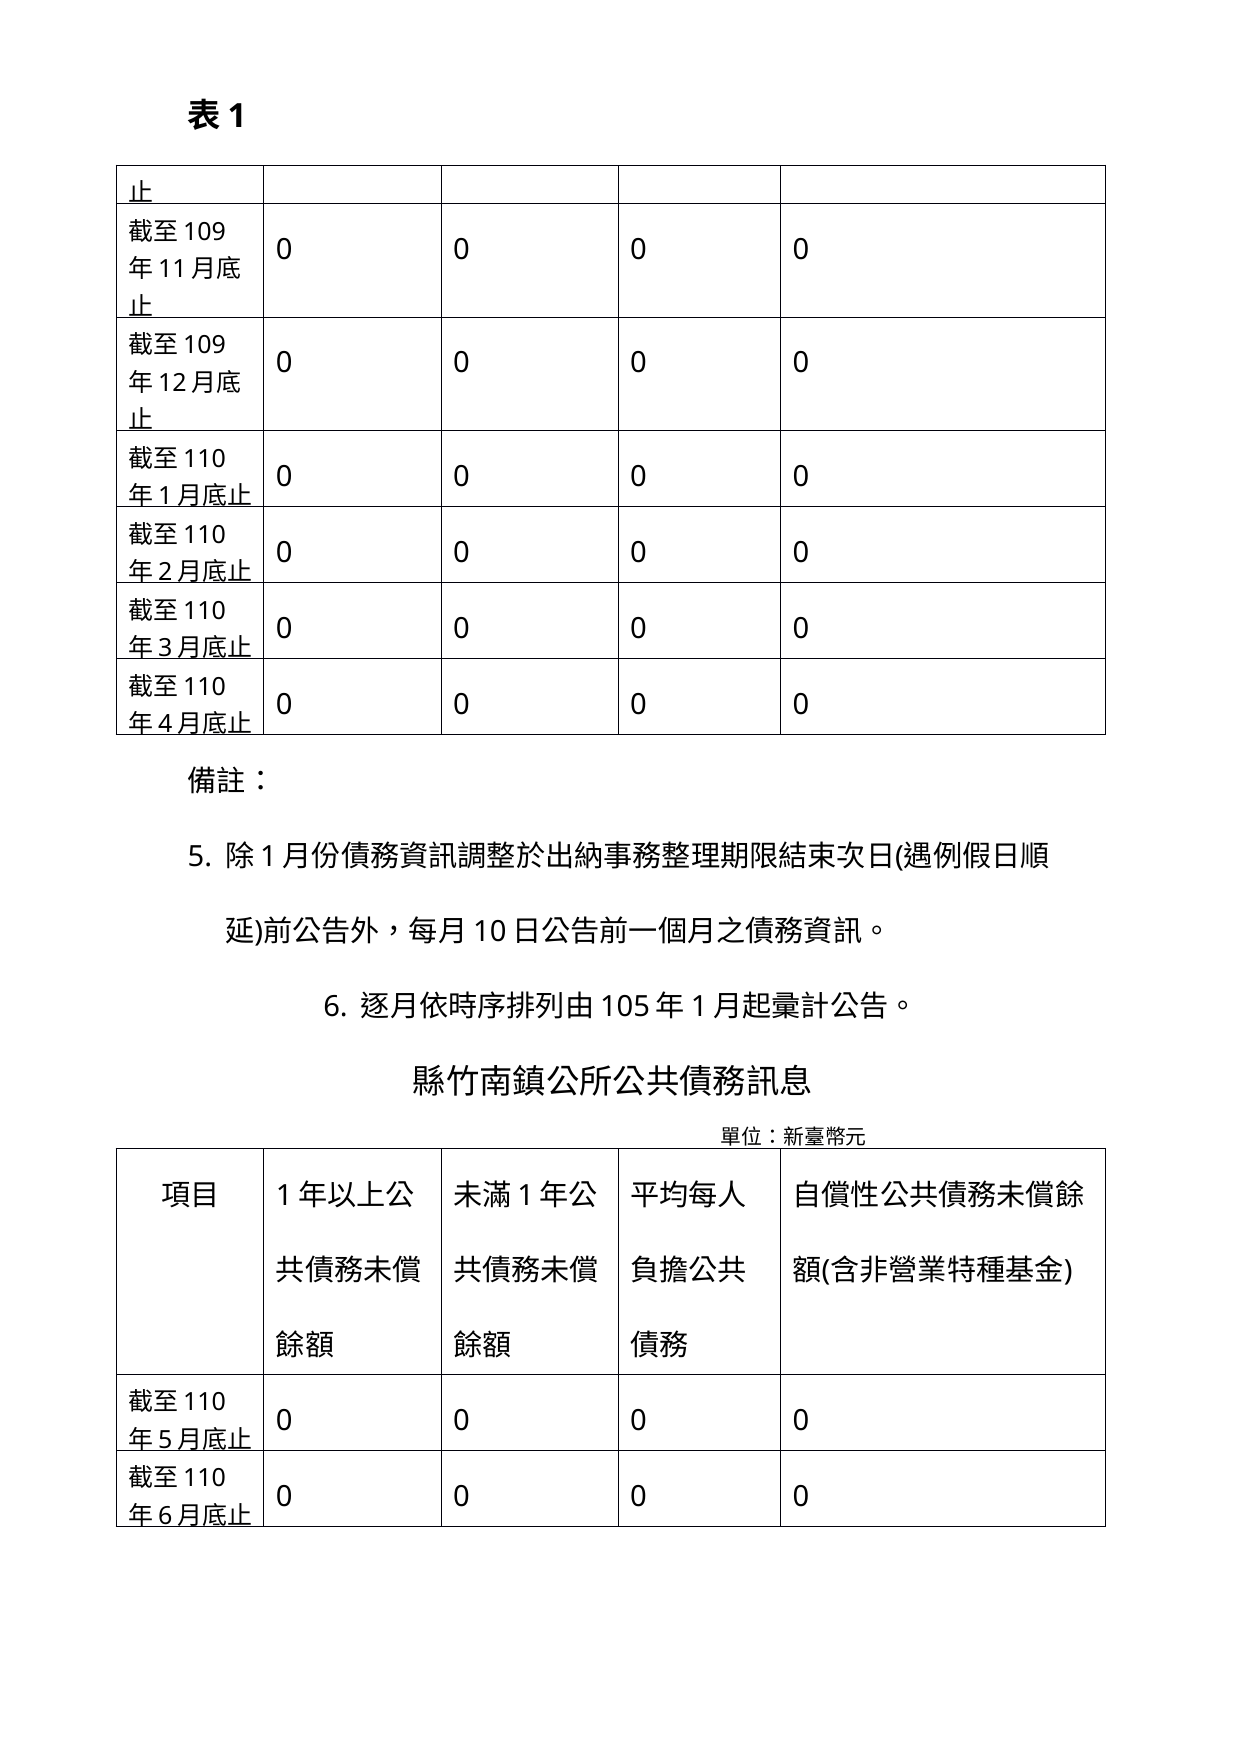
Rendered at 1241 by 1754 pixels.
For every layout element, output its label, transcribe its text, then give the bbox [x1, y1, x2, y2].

table_cell [619, 166, 780, 203]
table_cell 0 [264, 1375, 441, 1450]
list 逐月依時序排列由105年1月起彚計公告。 [187, 960, 1053, 1035]
table_cell 0 [442, 1451, 618, 1526]
table_cell 0 [442, 659, 618, 734]
table_cell 截至110年5月底止 [117, 1375, 263, 1450]
table_cell 截至109年11月底止 [117, 204, 263, 317]
table_cell 0 [619, 1451, 780, 1526]
table_header 項目 [117, 1149, 263, 1374]
table_cell 0 [442, 583, 618, 658]
table_cell 0 [619, 318, 780, 430]
table_cell 0 [264, 431, 441, 506]
table_cell 0 [781, 659, 1105, 734]
table_cell 截至109年12月底止 [117, 318, 263, 430]
table_cell 0 [781, 507, 1105, 582]
table_cell 0 [619, 204, 780, 317]
table_cell 0 [781, 318, 1105, 430]
table_cell 0 [781, 204, 1105, 317]
table_cell 截至110年6月底止 [117, 1451, 263, 1526]
table_cell 0 [781, 1451, 1105, 1526]
table_cell 0 [264, 1451, 441, 1526]
table_cell 0 [619, 1375, 780, 1450]
table_cell [781, 166, 1105, 203]
text 縣竹南鎮公所公共債務訊息 [187, 1035, 1053, 1110]
table_header 自償性公共債務未償餘額(含非營業特種基金) [781, 1149, 1105, 1374]
table_header 未滿1年公共債務未償餘額 [442, 1149, 618, 1374]
list 除1月份債務資訊調整於出納事務整理期限結束次日(遇例假日順延)前公告外，每月10日公告前一個月之債務資訊。 [187, 810, 1053, 960]
table_cell 0 [442, 507, 618, 582]
table_cell 0 [442, 1375, 618, 1450]
table_cell 0 [781, 583, 1105, 658]
table_cell [442, 166, 618, 203]
table_cell 0 [619, 583, 780, 658]
table_cell 0 [781, 1375, 1105, 1450]
table_cell 0 [264, 507, 441, 582]
table_cell 0 [619, 431, 780, 506]
table_cell 0 [264, 583, 441, 658]
table_cell 止 [117, 166, 263, 203]
table_cell 截至110年2月底止 [117, 507, 263, 582]
text 單位：新臺幣元 [187, 1110, 1053, 1148]
table_cell 截至110年4月底止 [117, 659, 263, 734]
table_header 1年以上公共債務未償餘額 [264, 1149, 441, 1374]
table_cell 0 [442, 431, 618, 506]
table_cell 0 [264, 318, 441, 430]
table_cell 0 [619, 507, 780, 582]
table_cell 0 [264, 659, 441, 734]
table_cell [264, 166, 441, 203]
table_cell 截至110年1月底止 [117, 431, 263, 506]
text 備註： [187, 735, 1053, 810]
table_cell 截至110年3月底止 [117, 583, 263, 658]
table_cell 0 [264, 204, 441, 317]
table_cell 0 [442, 318, 618, 430]
table_header 平均每人負擔公共債務 [619, 1149, 780, 1374]
table_cell 0 [619, 659, 780, 734]
table_cell 0 [442, 204, 618, 317]
table_cell 0 [781, 431, 1105, 506]
